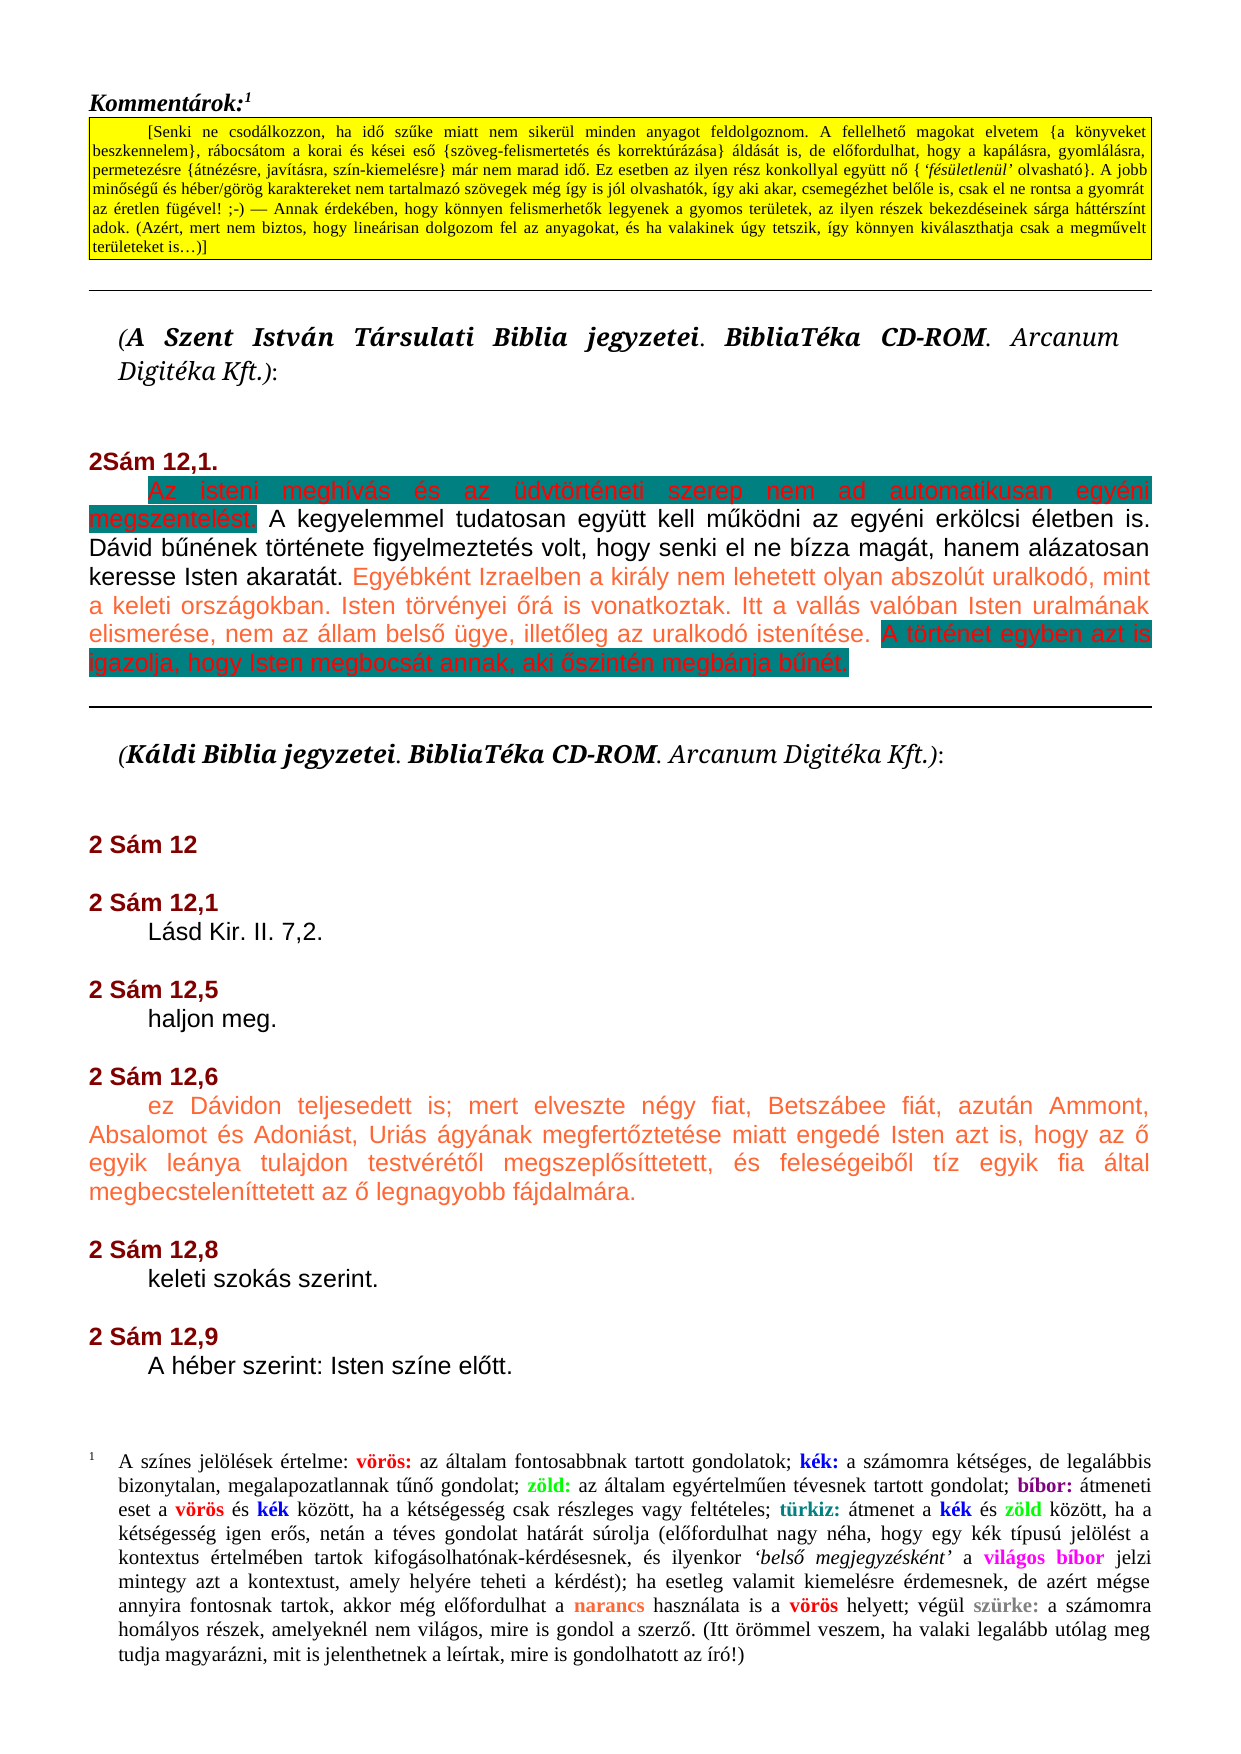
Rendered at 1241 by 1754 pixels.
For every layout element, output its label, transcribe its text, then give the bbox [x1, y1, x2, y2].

text A színes jelölések értelme: vörös: az általam fontosabbnak tartott gondolatok; kék: a számomra kétséges, de legalábbis bizonytalan, megalapozatlannak tűnő gondolat; zöld: az általam egyértelműen tévesnek tartott gondolat; bíbor: átmeneti eset a vörös és kék között, ha a kétségesség csak részleges vagy feltételes; türkiz: átmenet a kék és zöld között, ha a kétségesség igen erős, netán a téves gondolat határát súrolja (előfordulhat nagy néha, hogy egy kék típusú jelölést a kontextus értelmében tartok kifogásolhatónak-kérdésesnek, és ilyenkor ‘belső megjegyzésként’ a világos bíbor jelzi mintegy azt a kontextust, amely helyére teheti a kérdést); ha esetleg valamit kiemelésre érdemesnek, de azért mégse annyira fontosnak tartok, akkor még előfordulhat a narancs használata is a vörös helyett; végül szürke: a számomra homályos részek, amelyeknél nem világos, mire is gondol a szerző. (Itt örömmel veszem, ha valaki legalább utólag meg tudja magyarázni, mit is jelenthetnek a leírtak, mire is gondolhatott az író!) [88, 1449, 1152, 1665]
text A héber szerint: Isten színe előtt. [88, 1351, 1152, 1380]
text 2 Sám 12,6 [88, 1062, 1152, 1091]
text 2 Sám 12,1 [88, 888, 1152, 917]
text 2 Sám 12 [88, 830, 1152, 859]
text 2Sám 12,1. [88, 447, 1152, 476]
text ez Dávidon teljesedett is; mert elveszte négy fiat, Betszábee fiát, azután Ammont, Absalomot és Adoniást, Uriás ágyának megfertőztetése miatt engedé Isten azt is, hogy az ő egyik leánya tulajdon testvérétől megszeplősíttetett, és feleségeiből tíz egyik fia által megbecsteleníttetett az ő legnagyobb fájdalmára. [88, 1091, 1152, 1206]
text 2 Sám 12,9 [88, 1322, 1152, 1351]
text haljon meg. [88, 1004, 1152, 1033]
text [Senki ne csodálkozzon, ha idő szűke miatt nem sikerül minden anyagot feldolgoznom. A fellelhető magokat elvetem {a könyveket beszkennelem}, rábocsátom a korai és kései eső {szöveg-felismertetés és korrektúrázása} áldását is, de előfordulhat, hogy a kapálásra, gyomlálásra, permetezésre {átnézésre, javításra, szín-kiemelésre} már nem marad idő. Ez esetben az ilyen rész konkollyal együtt nő {‘fésületlenül’ olvasható}. A jobb minőségű és héber/görög karaktereket nem tartalmazó szövegek még így is jól olvashatók, így aki akar, csemegézhet belőle is, csak el ne rontsa a gyomrát az éretlen fügével! ;‑) ― Annak érdekében, hogy könnyen felismerhetők legyenek a gyomos területek, az ilyen részek bekezdéseinek sárga háttérszínt adok. (Azért, mert nem biztos, hogy lineárisan dolgozom fel az anyagokat, és ha valakinek úgy tetszik, így könnyen kiválaszthatja csak a megművelt területeket is…)] [90, 118, 1151, 259]
text (A Szent István Társulati Biblia jegyzetei. BibliaTéka CD-ROM. Arcanum Digitéka Kft.): [88, 291, 1152, 417]
text Az isteni meghívás és az üdvtörténeti szerep nem ad automatikusan egyéni megszentelést. A kegyelemmel tudatosan együtt kell működni az egyéni erkölcsi életben is. Dávid bűnének története figyelmeztetés volt, hogy senki el ne bízza magát, hanem alázatosan keresse Isten akaratát. Egyébként Izraelben a király nem lehetett olyan abszolút uralkodó, mint a keleti országokban. Isten törvényei őrá is vonatkoztak. Itt a vallás valóban Isten uralmának elismerése, nem az állam belső ügye, illetőleg az uralkodó istenítése. A történet egyben azt is igazolja, hogy Isten megbocsát annak, aki őszintén megbánja bűnét. [88, 476, 1152, 677]
text 2 Sám 12,5 [88, 975, 1152, 1004]
text 2 Sám 12,8 [88, 1235, 1152, 1264]
text keleti szokás szerint. [88, 1264, 1152, 1293]
text Kommentárok: [88, 88, 1152, 117]
text Lásd Kir. II. 7,2. [88, 917, 1152, 946]
text (Káldi Biblia jegyzetei. BibliaTéka CD-ROM. Arcanum Digitéka Kft.): [88, 707, 1152, 800]
